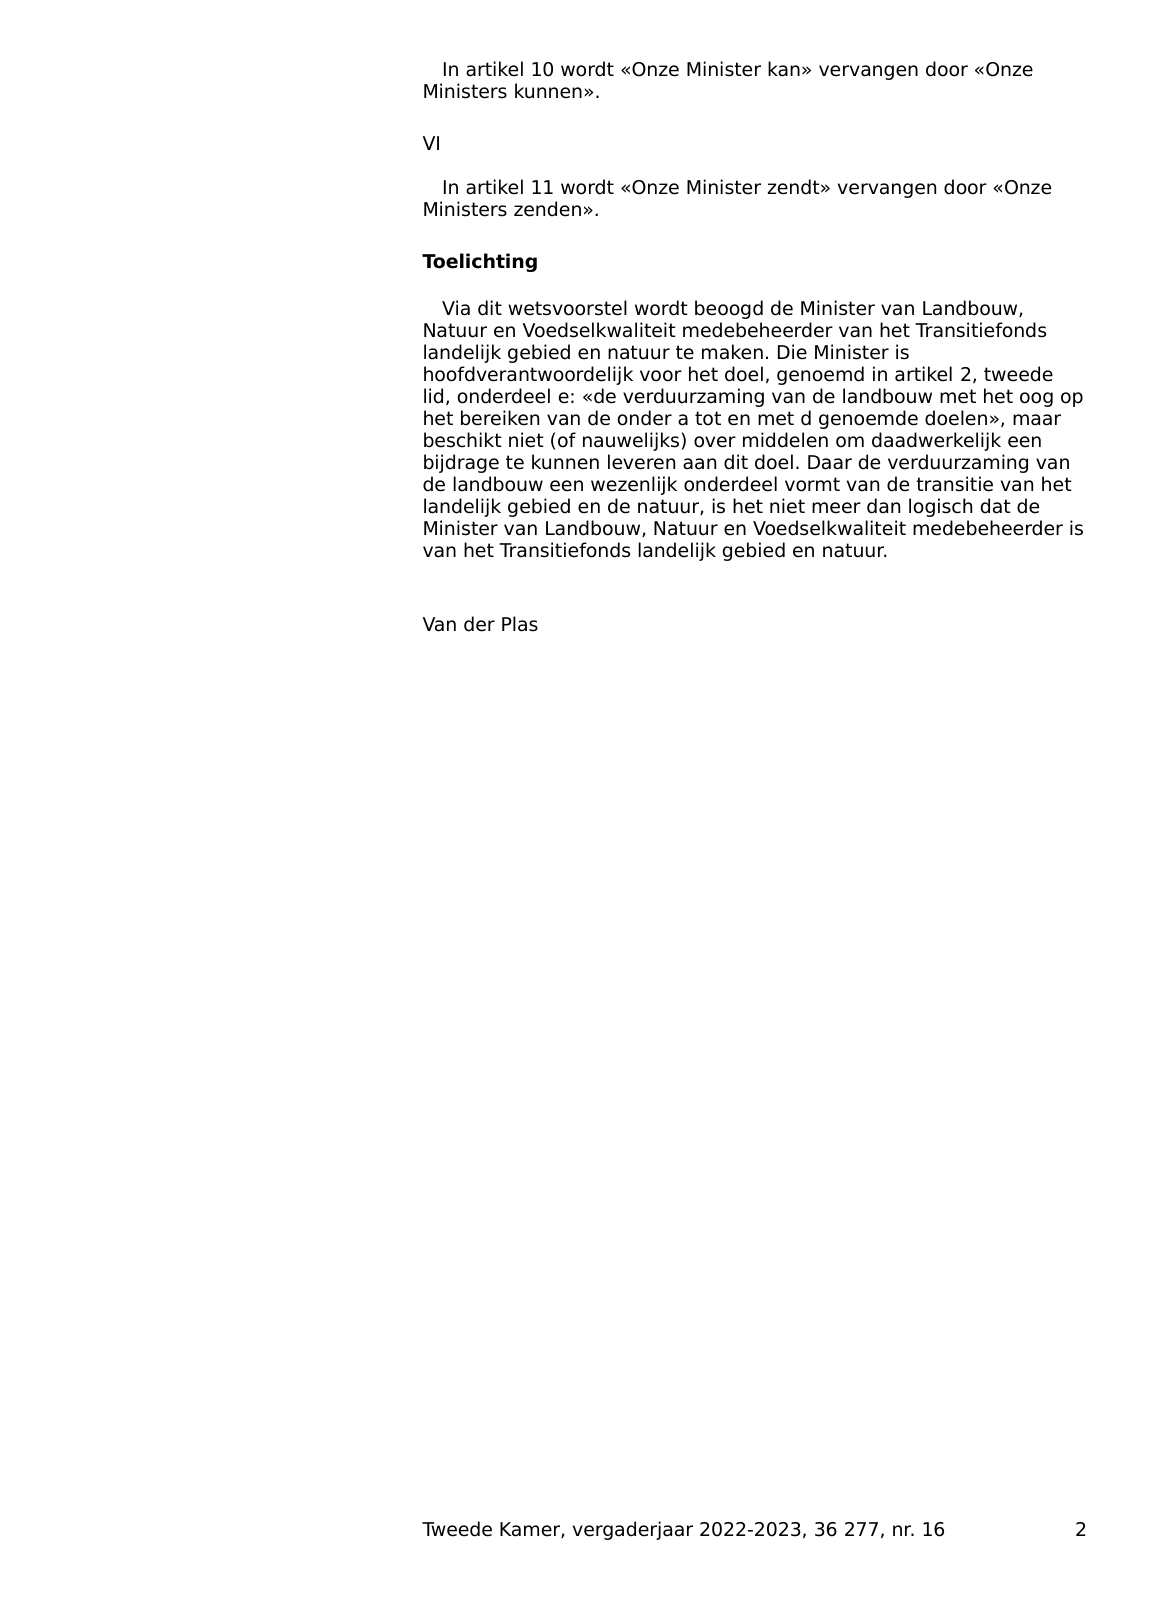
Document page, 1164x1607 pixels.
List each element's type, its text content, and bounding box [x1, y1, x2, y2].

subtitle Toelichting [422, 251, 1087, 273]
subtitle VI [422, 133, 1087, 155]
text Via dit wetsvoorstel wordt beoogd de Minister van Landbouw, Natuur en Voedselkwaliteit medebeheerder van het Transitiefonds landelijk gebied en natuur te maken. Die Minister is hoofdverantwoordelijk voor het doel, genoemd in artikel 2, tweede lid, onderdeel e: «de verduurzaming van de landbouw met het oog op het bereiken van de onder a tot en met d genoemde doelen», maar beschikt niet (of nauwelijks) over middelen om daadwerkelijk een bijdrage te kunnen leveren aan dit doel. Daar de verduurzaming van de landbouw een wezenlijk onderdeel vormt van de transitie van het landelijk gebied en de natuur, is het niet meer dan logisch dat de Minister van Landbouw, Natuur en Voedselkwaliteit medebeheerder is van het Transitiefonds landelijk gebied en natuur. [422, 298, 1087, 562]
text In artikel 11 wordt «Onze Minister zendt» vervangen door «Onze Ministers zenden». [422, 177, 1087, 221]
text Van der Plas [422, 592, 1087, 636]
text In artikel 10 wordt «Onze Minister kan» vervangen door «Onze Ministers kunnen». [422, 59, 1087, 103]
